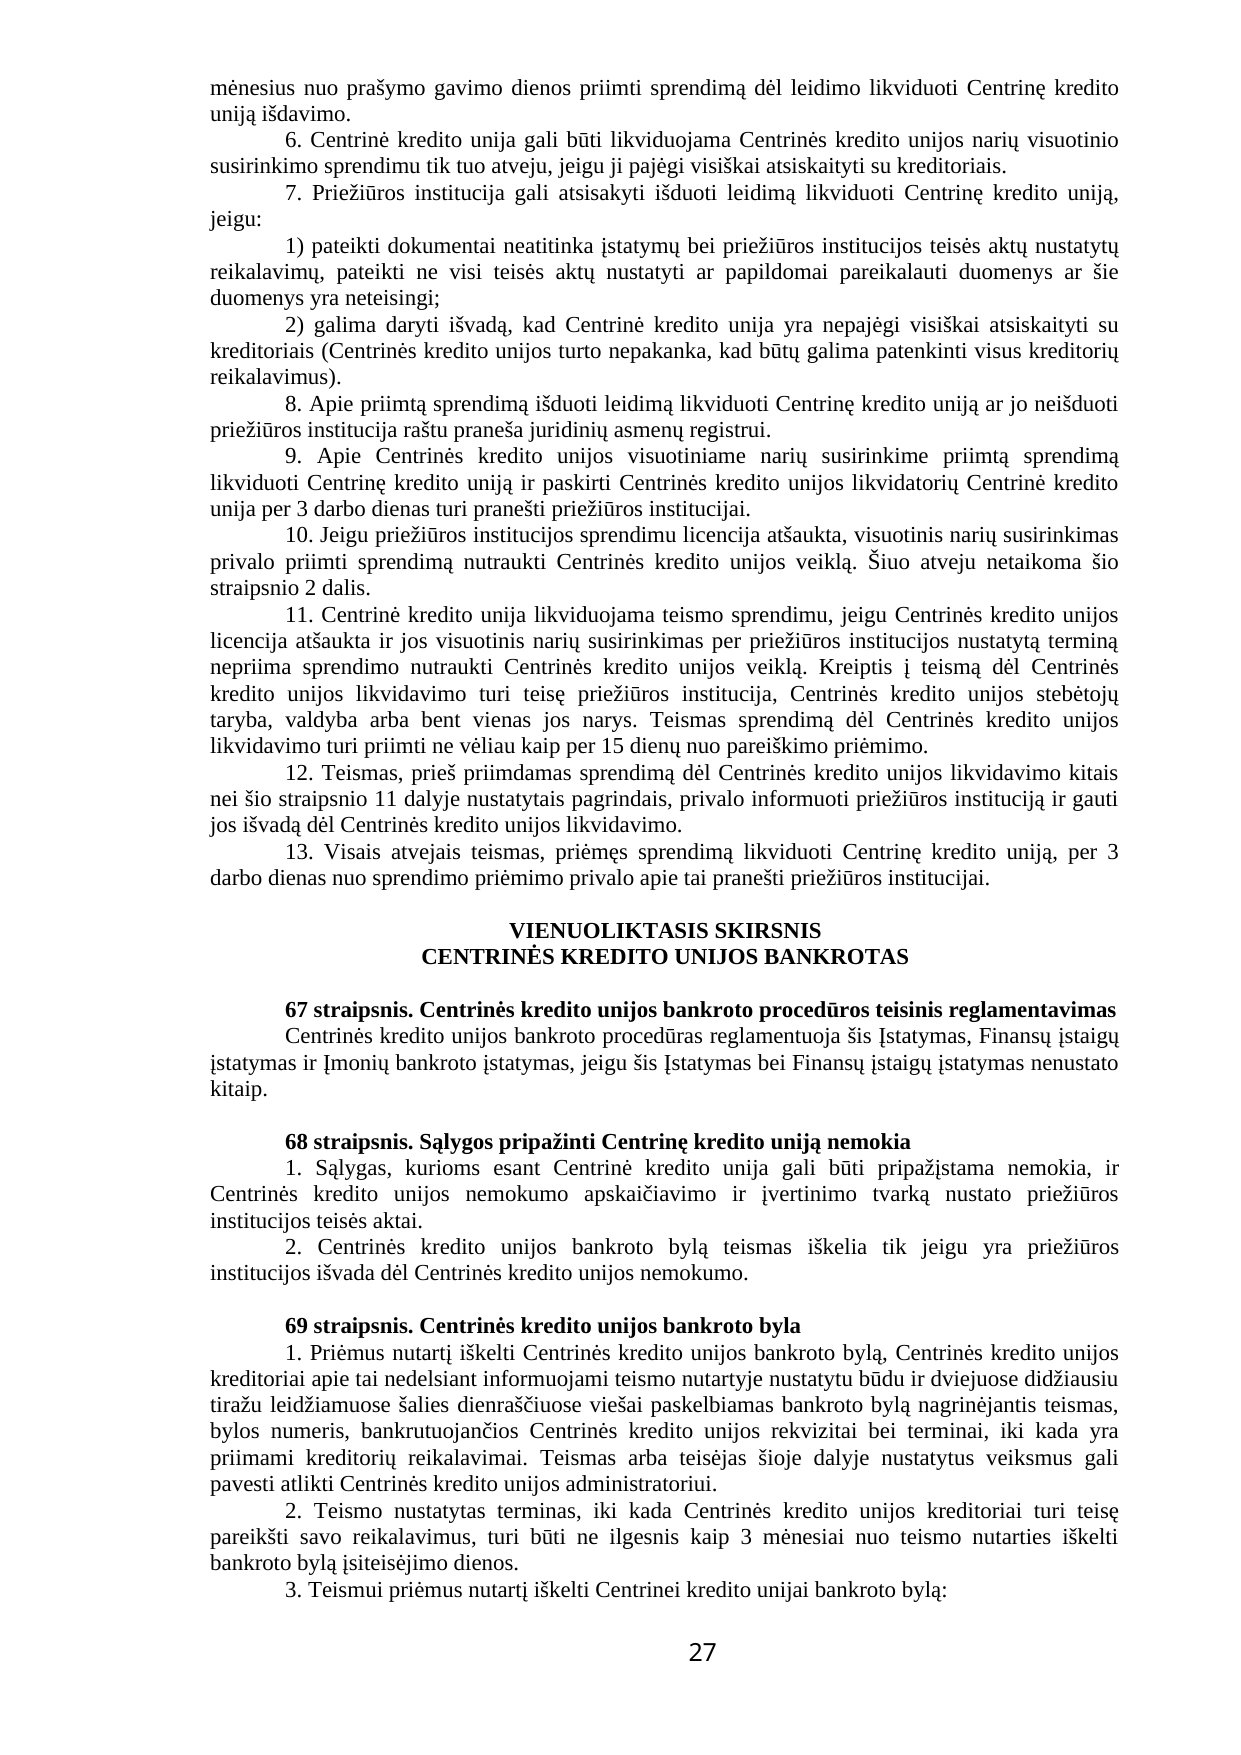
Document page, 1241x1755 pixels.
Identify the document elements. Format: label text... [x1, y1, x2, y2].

text 9. Apie Centrinės kredito unijos visuotiniame narių susirinkime priimtą sprendimą likviduoti Centrinę kredito uniją ir paskirti Centrinės kredito unijos likvidatorių Centrinė kredito unija per 3 darbo dienas turi pranešti priežiūros institucijai. [210, 442, 1120, 522]
text 13. Visais atvejais teismas, priėmęs sprendimą likviduoti Centrinę kredito uniją, per 3 darbo dienas nuo sprendimo priėmimo privalo apie tai pranešti priežiūros institucijai. [210, 838, 1120, 891]
text 1. Sąlygas, kurioms esant Centrinė kredito unija gali būti pripažįstama nemokia, ir Centrinės kredito unijos nemokumo apskaičiavimo ir įvertinimo tvarką nustato priežiūros institucijos teisės aktai. [210, 1154, 1120, 1233]
text 68 straipsnis. Sąlygos pripažinti Centrinę kredito uniją nemokia [210, 1128, 1120, 1154]
text 12. Teismas, prieš priimdamas sprendimą dėl Centrinės kredito unijos likvidavimo kitais nei šio straipsnio 11 dalyje nustatytais pagrindais, privalo informuoti priežiūros instituciją ir gauti jos išvadą dėl Centrinės kredito unijos likvidavimo. [210, 759, 1120, 838]
text 2. Teismo nustatytas terminas, iki kada Centrinės kredito unijos kreditoriai turi teisę pareikšti savo reikalavimus, turi būti ne ilgesnis kaip 3 mėnesiai nuo teismo nutarties iškelti bankroto bylą įsiteisėjimo dienos. [210, 1497, 1120, 1576]
text 11. Centrinė kredito unija likviduojama teismo sprendimu, jeigu Centrinės kredito unijos licencija atšaukta ir jos visuotinis narių susirinkimas per priežiūros institucijos nustatytą terminą nepriima sprendimo nutraukti Centrinės kredito unijos veiklą. Kreiptis į teismą dėl Centrinės kredito unijos likvidavimo turi teisę priežiūros institucija, Centrinės kredito unijos stebėtojų taryba, valdyba arba bent vienas jos narys. Teismas sprendimą dėl Centrinės kredito unijos likvidavimo turi priimti ne vėliau kaip per 15 dienų nuo pareiškimo priėmimo. [210, 601, 1120, 759]
text VIENUOLIKTASIS SKIRSNIS [210, 917, 1120, 943]
text mėnesius nuo prašymo gavimo dienos priimti sprendimą dėl leidimo likviduoti Centrinę kredito uniją išdavimo. [210, 73, 1120, 126]
text CENTRINĖS KREDITO UNIJOS BANKROTAS [210, 943, 1120, 969]
text 8. Apie priimtą sprendimą išduoti leidimą likviduoti Centrinę kredito uniją ar jo neišduoti priežiūros institucija raštu praneša juridinių asmenų registrui. [210, 390, 1120, 442]
text 1. Priėmus nutartį iškelti Centrinės kredito unijos bankroto bylą, Centrinės kredito unijos kreditoriai apie tai nedelsiant informuojami teismo nutartyje nustatytu būdu ir dviejuose didžiausiu tiražu leidžiamuose šalies dienraščiuose viešai paskelbiamas bankroto bylą nagrinėjantis teismas, bylos numeris, bankrutuojančios Centrinės kredito unijos rekvizitai bei terminai, iki kada yra priimami kreditorių reikalavimai. Teismas arba teisėjas šioje dalyje nustatytus veiksmus gali pavesti atlikti Centrinės kredito unijos administratoriui. [210, 1338, 1120, 1497]
text 3. Teismui priėmus nutartį iškelti Centrinei kredito unijai bankroto bylą: [210, 1576, 1120, 1602]
text 6. Centrinė kredito unija gali būti likviduojama Centrinės kredito unijos narių visuotinio susirinkimo sprendimu tik tuo atveju, jeigu ji pajėgi visiškai atsiskaityti su kreditoriais. [210, 126, 1120, 179]
text Centrinės kredito unijos bankroto procedūras reglamentuoja šis Įstatymas, Finansų įstaigų įstatymas ir Įmonių bankroto įstatymas, jeigu šis Įstatymas bei Finansų įstaigų įstatymas nenustato kitaip. [210, 1022, 1120, 1101]
text 7. Priežiūros institucija gali atsisakyti išduoti leidimą likviduoti Centrinę kredito uniją, jeigu: [210, 179, 1120, 232]
text 1) pateikti dokumentai neatitinka įstatymų bei priežiūros institucijos teisės aktų nustatytų reikalavimų, pateikti ne visi teisės aktų nustatyti ar papildomai pareikalauti duomenys ar šie duomenys yra neteisingi; [210, 232, 1120, 311]
text 2. Centrinės kredito unijos bankroto bylą teismas iškelia tik jeigu yra priežiūros institucijos išvada dėl Centrinės kredito unijos nemokumo. [210, 1233, 1120, 1286]
text 2) galima daryti išvadą, kad Centrinė kredito unija yra nepajėgi visiškai atsiskaityti su kreditoriais (Centrinės kredito unijos turto nepakanka, kad būtų galima patenkinti visus kreditorių reikalavimus). [210, 311, 1120, 390]
text 10. Jeigu priežiūros institucijos sprendimu licencija atšaukta, visuotinis narių susirinkimas privalo priimti sprendimą nutraukti Centrinės kredito unijos veiklą. Šiuo atveju netaikoma šio straipsnio 2 dalis. [210, 522, 1120, 601]
subtitle 69 straipsnis. Centrinės kredito unijos bankroto byla [210, 1312, 1120, 1338]
text 67 straipsnis. Centrinės kredito unijos bankroto procedūros teisinis reglamentavimas [285, 996, 1120, 1022]
